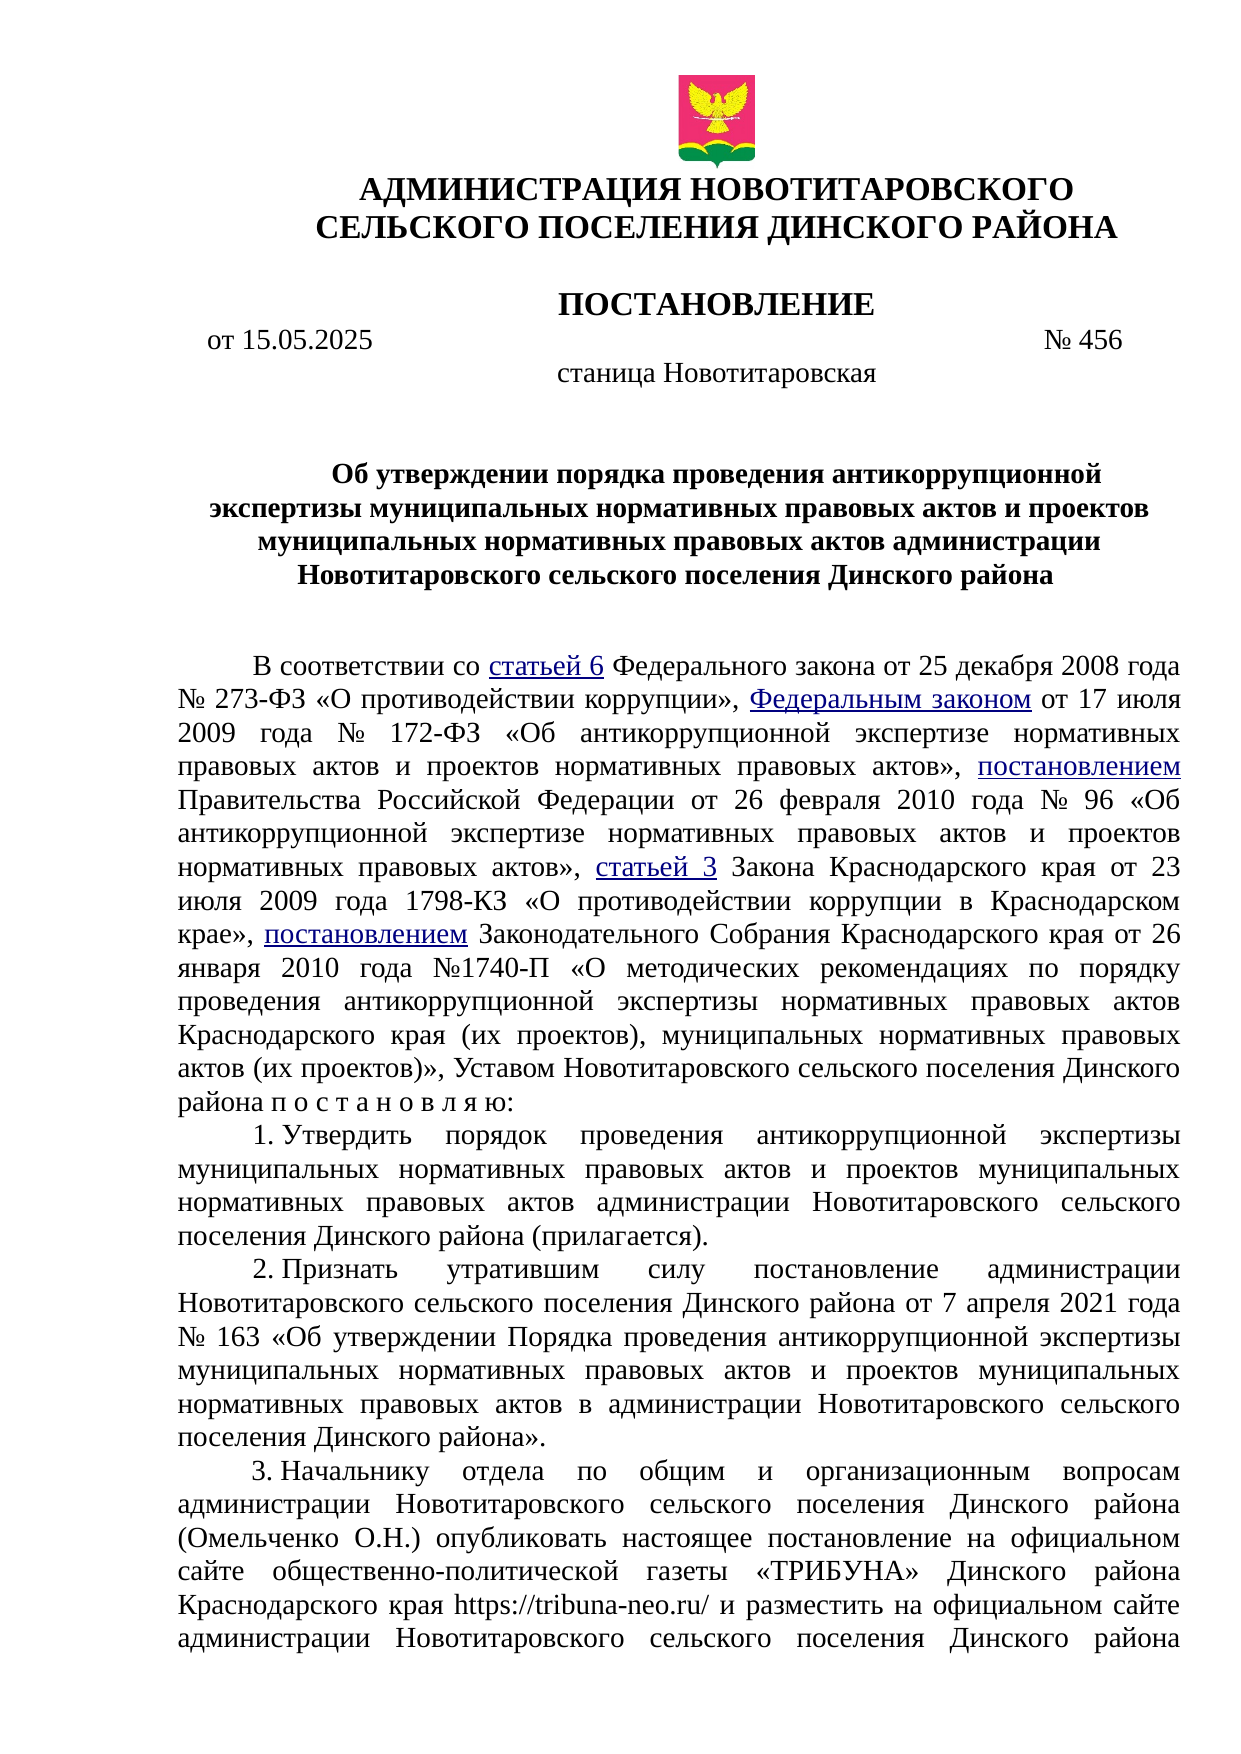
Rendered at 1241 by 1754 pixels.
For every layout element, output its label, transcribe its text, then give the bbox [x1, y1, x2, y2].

text В соответствии со статьей 6 Федерального закона от 25 декабря 2008 года № 273-ФЗ «О противодействии коррупции», Федеральным законом от 17 июля 2009 года № 172-ФЗ «Об антикоррупционной экспертизе нормативных правовых актов и проектов нормативных правовых актов», постановлением Правительства Российской Федерации от 26 февраля 2010 года № 96 «Об антикоррупционной экспертизе нормативных правовых актов и проектов нормативных правовых актов», статьей 3 Закона Краснодарского края от 23 июля 2009 года 1798-КЗ «О противодействии коррупции в Краснодарском крае», постановлением Законодательного Собрания Краснодарского края от 26 января 2010 года №1740-П «О методических рекомендациях по порядку проведения антикоррупционной экспертизы нормативных правовых актов Краснодарского края (их проектов), муниципальных нормативных правовых актов (их проектов)», Уставом Новотитаровского сельского поселения Динского района п о с т а н о в л я ю: [177, 648, 1181, 1117]
text 1. Утвердить порядок проведения антикоррупционной экспертизы муниципальных нормативных правовых актов и проектов муниципальных нормативных правовых актов администрации Новотитаровского сельского поселения Динского района (прилагается). [177, 1117, 1181, 1252]
text СЕЛЬСКОГО ПОСЕЛЕНИЯ ДИНСКОГО РАЙОНА [177, 207, 1181, 245]
text АДМИНИСТРАЦИЯ НОВОТИТАРОВСКОГО [177, 169, 1181, 207]
subtitle Об утверждении порядка проведения антикоррупционной экспертизы муниципальных нормативных правовых актов и проектов муниципальных нормативных правовых актов администрации Новотитаровского сельского поселения Динского района [177, 456, 1181, 590]
subtitle станица Новотитаровская [177, 356, 1181, 389]
text от 15.05.2025 № 456 [177, 322, 1181, 356]
text 2. Признать утратившим силу постановление администрации Новотитаровского сельского поселения Динского района от 7 апреля 2021 года № 163 «Об утверждении Порядка проведения антикоррупционной экспертизы муниципальных нормативных правовых актов и проектов муниципальных нормативных правовых актов в администрации Новотитаровского сельского поселения Динского района». [177, 1252, 1181, 1453]
text 3. Начальнику отдела по общим и организационным вопросам администрации Новотитаровского сельского поселения Динского района (Омельченко О.Н.) опубликовать настоящее постановление на официальном сайте общественно-политической газеты «ТРИБУНА» Динского района Краснодарского края https://tribuna-neo.ru/ и разместить на официальном сайте администрации Новотитаровского сельского поселения Динского района [177, 1453, 1181, 1654]
text ПОСТАНОВЛЕНИЕ [177, 284, 1181, 322]
